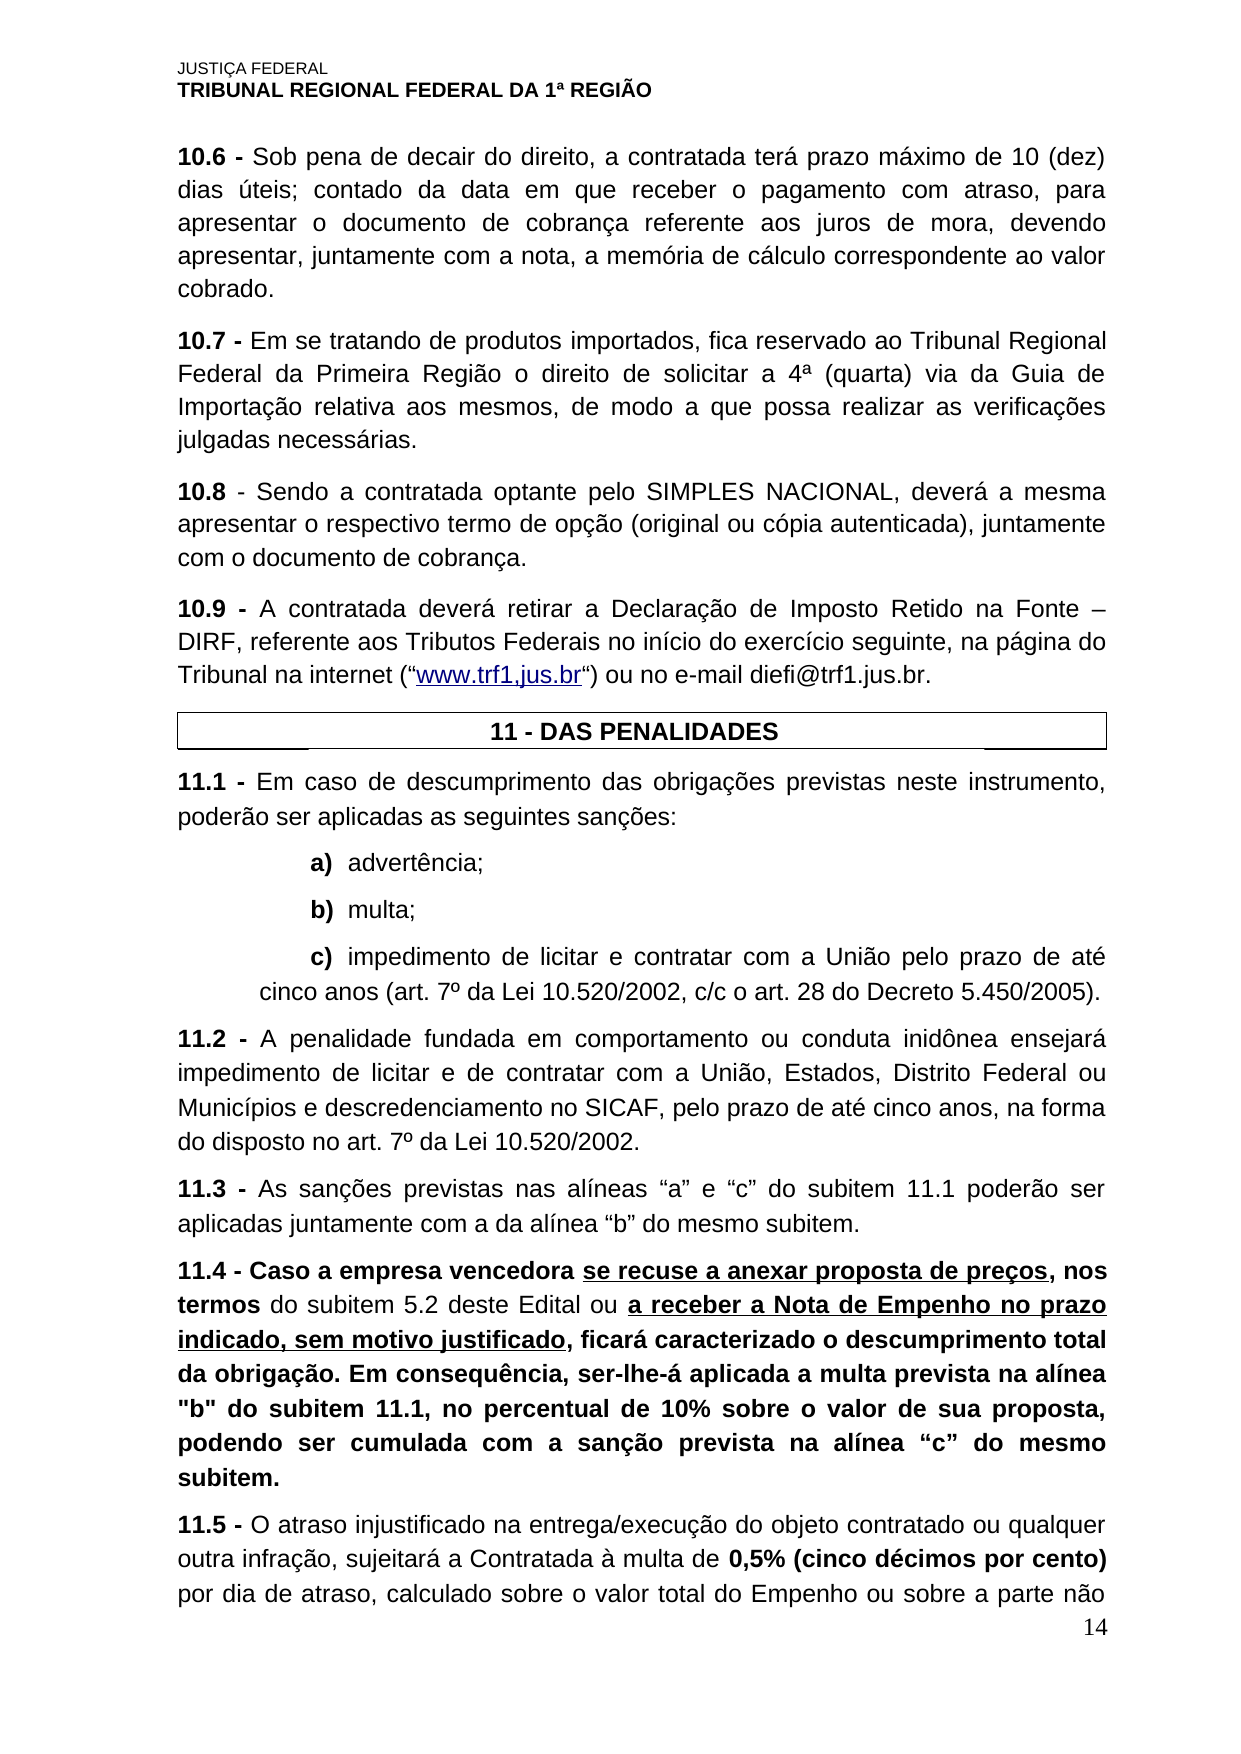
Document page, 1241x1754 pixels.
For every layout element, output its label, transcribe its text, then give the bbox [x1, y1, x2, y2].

text 10.6 - Sob pena de decair do direito, a contratada terá prazo máximo de 10 (dez) dias úteis; contado da data em que receber o pagamento com atraso, para apresentar o documento de cobrança referente aos juros de mora, devendo apresentar, juntamente com a nota, a memória de cálculo correspondente ao valor cobrado. [177, 142, 1107, 303]
text 11.2 - A penalidade fundada em comportamento ou conduta inidônea ensejará impedimento de licitar e de contratar com a União, Estados, Distrito Federal ou Municípios e descredenciamento no SICAF, pelo prazo de até cinco anos, na forma do disposto no art. 7º da Lei 10.520/2002. [177, 1024, 308, 1156]
text 10.8 - Sendo a contratada optante pelo SIMPLES NACIONAL, deverá a mesma apresentar o respectivo termo de opção (original ou cópia autenticada), juntamente com o documento de cobrança. [177, 476, 1107, 571]
text 10.7 - Em se tratando de produtos importados, fica reservado ao Tribunal Regional Federal da Primeira Região o direito de solicitar a 4ª (quarta) via da Guia de Importação relativa aos mesmos, de modo a que possa realizar as verificações julgadas necessárias. [177, 326, 1107, 453]
text 11.2 - A penalidade fundada em comportamento ou conduta inidônea ensejará impedimento de licitar e de contratar com a União, Estados, Distrito Federal ou Municípios e descredenciamento no SICAF, pelo prazo de até cinco anos, na forma do disposto no art. 7º da Lei 10.520/2002. [985, 1024, 1107, 1156]
text 11 - DAS PENALIDADES [985, 713, 1106, 748]
list advertência; [985, 848, 1107, 877]
text 10.9 - A contratada deverá retirar a Declaração de Imposto Retido na Fonte – DIRF, referente aos Tributos Federais no início do exercício seguinte, na página do Tribunal na internet (“www.trf1,jus.br“) ou no e-mail diefi@trf1.jus.br. [177, 594, 308, 689]
text 11.3 - As sanções previstas nas alíneas “a” e “c” do subitem 11.1 poderão ser aplicadas juntamente com a da alínea “b” do mesmo subitem. [985, 1174, 1107, 1237]
list advertência; [222, 848, 308, 877]
text 11.1 - Em caso de descumprimento das obrigações previstas neste instrumento, poderão ser aplicadas as seguintes sanções: [177, 767, 308, 830]
text 10.9 - A contratada deverá retirar a Declaração de Imposto Retido na Fonte – DIRF, referente aos Tributos Federais no início do exercício seguinte, na página do Tribunal na internet (“www.trf1,jus.br“) ou no e-mail diefi@trf1.jus.br. [985, 594, 1107, 689]
list multa; [222, 895, 308, 924]
list multa; [985, 895, 1107, 924]
text 11.1 - Em caso de descumprimento das obrigações previstas neste instrumento, poderão ser aplicadas as seguintes sanções: [985, 767, 1107, 830]
text 11.3 - As sanções previstas nas alíneas “a” e “c” do subitem 11.1 poderão ser aplicadas juntamente com a da alínea “b” do mesmo subitem. [177, 1174, 308, 1237]
text 11.5 - O atraso injustificado na entrega/execução do objeto contratado ou qualquer outra infração, sujeitará a Contratada à multa de 0,5% (cinco décimos por cento) por dia de atraso, calculado sobre o valor total do Empenho ou sobre a parte não [177, 1509, 1107, 1607]
list impedimento de licitar e contratar com a União pelo prazo de até cinco anos (art. 7º da Lei 10.520/2002, c/c o art. 28 do Decreto 5.450/2005). [985, 942, 1107, 1006]
text 11 - DAS PENALIDADES [178, 713, 308, 748]
list impedimento de licitar e contratar com a União pelo prazo de até cinco anos (art. 7º da Lei 10.520/2002, c/c o art. 28 do Decreto 5.450/2005). [222, 942, 308, 1006]
text 11.4 - Caso a empresa vencedora se recuse a anexar proposta de preços, nos termos do subitem 5.2 deste Edital ou a receber a Nota de Empenho no prazo indicado, sem motivo justificado, ficará caracterizado o descumprimento total da obrigação. Em consequência, ser-lhe-á aplicada a multa prevista na alínea "b" do subitem 11.1, no percentual de 10% sobre o valor de sua proposta, podendo ser cumulada com a sanção prevista na alínea “c” do mesmo subitem. [177, 1256, 1107, 1491]
